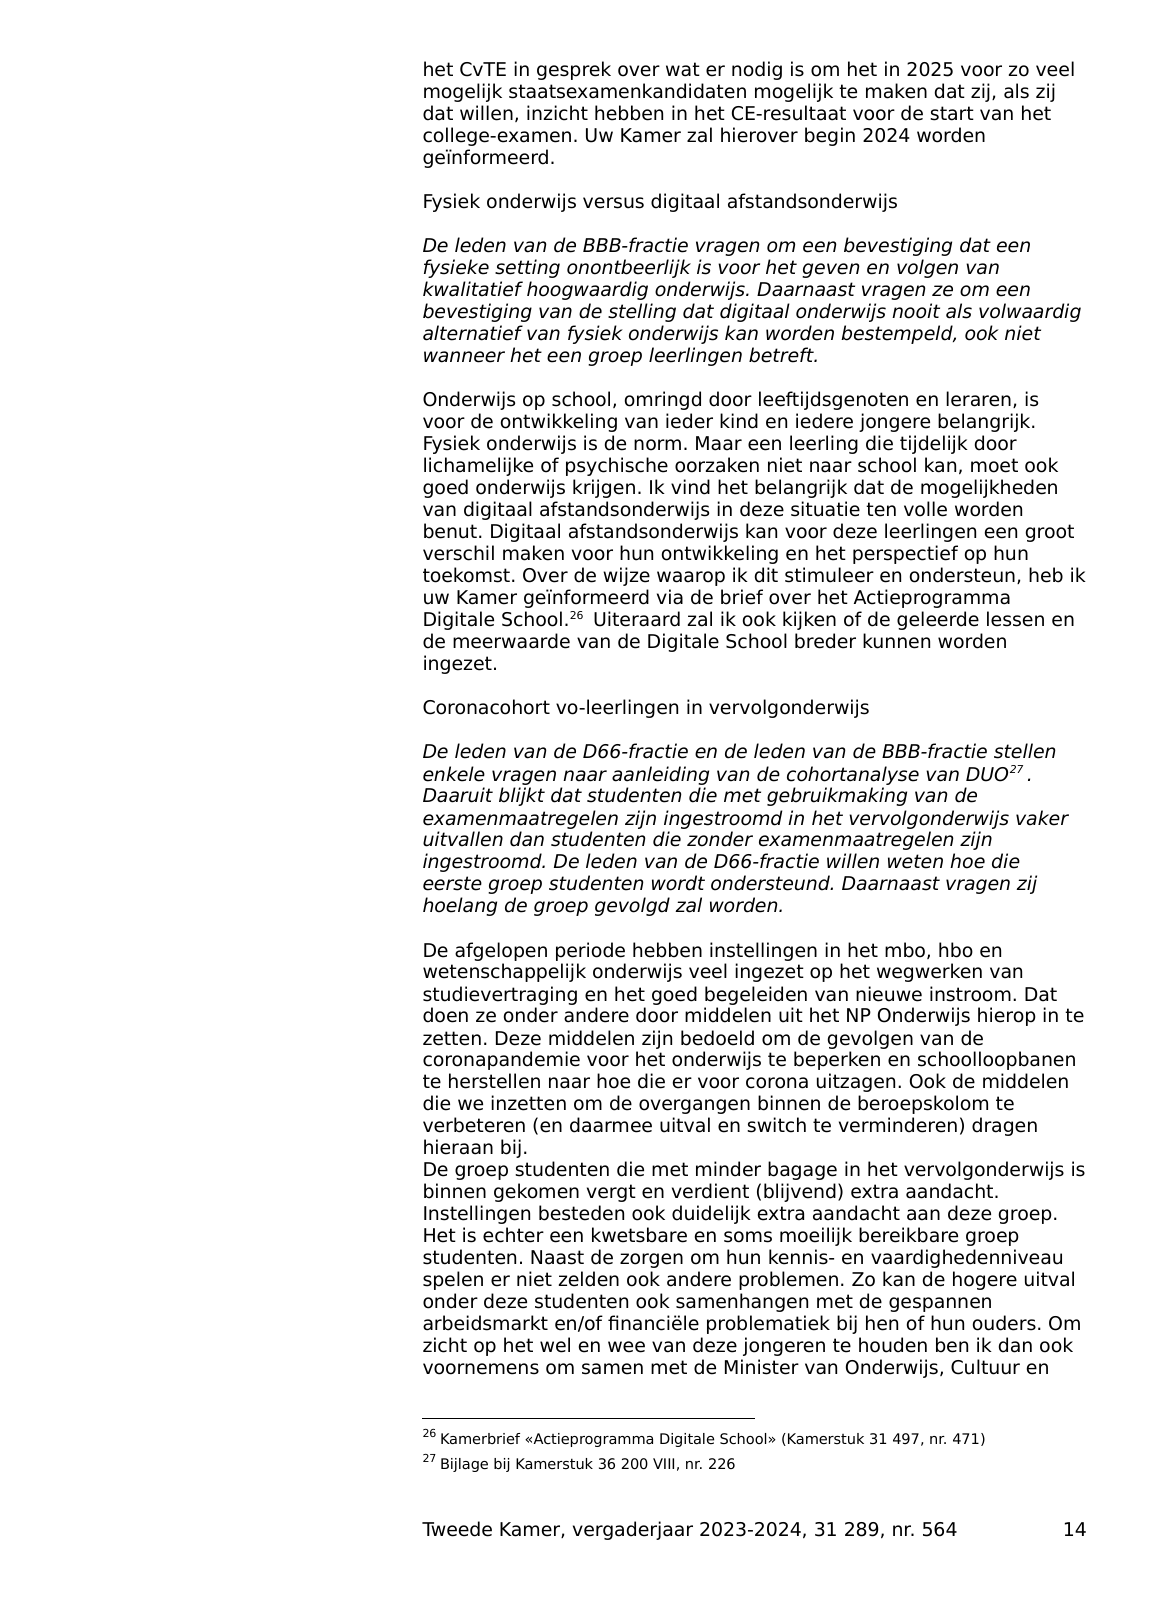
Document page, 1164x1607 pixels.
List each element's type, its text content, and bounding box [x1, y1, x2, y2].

text Onderwijs op school, omringd door leeftijdsgenoten en leraren, is voor de ontwikkeling van ieder kind en iedere jongere belangrijk. Fysiek onderwijs is de norm. Maar een leerling die tijdelijk door lichamelijke of psychische oorzaken niet naar school kan, moet ook goed onderwijs krijgen. Ik vind het belangrijk dat de mogelijkheden van digitaal afstandsonderwijs in deze situatie ten volle worden benut. Digitaal afstandsonderwijs kan voor deze leerlingen een groot verschil maken voor hun ontwikkeling en het perspectief op hun toekomst. Over de wijze waarop ik dit stimuleer en ondersteun, heb ik uw Kamer geïnformeerd via de brief over het Actieprogramma Digitale School. Uiteraard zal ik ook kijken of de geleerde lessen en de meerwaarde van de Digitale School breder kunnen worden ingezet. [422, 389, 1087, 675]
text De afgelopen periode hebben instellingen in het mbo, hbo en wetenschappelijk onderwijs veel ingezet op het wegwerken van studievertraging en het goed begeleiden van nieuwe instroom. Dat doen ze onder andere door middelen uit het NP Onderwijs hierop in te zetten. Deze middelen zijn bedoeld om de gevolgen van de coronapandemie voor het onderwijs te beperken en schoolloopbanen te herstellen naar hoe die er voor corona uitzagen. Ook de middelen die we inzetten om de overgangen binnen de beroepskolom te verbeteren (en daarmee uitval en switch te verminderen) dragen hieraan bij. [422, 939, 1087, 1159]
text Kamerbrief «Actieprogramma Digitale School» (Kamerstuk 31 497, nr. 471) [422, 1427, 1087, 1449]
text het CvTE in gesprek over wat er nodig is om het in 2025 voor zo veel mogelijk staatsexamenkandidaten mogelijk te maken dat zij, als zij dat willen, inzicht hebben in het CE-resultaat voor de start van het college-examen. Uw Kamer zal hierover begin 2024 worden geïnformeerd. [422, 59, 1087, 169]
text De leden van de BBB-fractie vragen om een bevestiging dat een fysieke setting onontbeerlijk is voor het geven en volgen van kwalitatief hoogwaardig onderwijs. Daarnaast vragen ze om een bevestiging van de stelling dat digitaal onderwijs nooit als volwaardig alternatief van fysiek onderwijs kan worden bestempeld, ook niet wanneer het een groep leerlingen betreft. [422, 235, 1087, 367]
subtitle Fysiek onderwijs versus digitaal afstandsonderwijs [422, 191, 1087, 213]
text De leden van de D66-fractie en de leden van de BBB-fractie stellen enkele vragen naar aanleiding van de cohortanalyse van DUO. Daaruit blijkt dat studenten die met gebruikmaking van de examenmaatregelen zijn ingestroomd in het vervolgonderwijs vaker uitvallen dan studenten die zonder examenmaatregelen zijn ingestroomd. De leden van de D66-fractie willen weten hoe die eerste groep studenten wordt ondersteund. Daarnaast vragen zij hoelang de groep gevolgd zal worden. [422, 741, 1087, 917]
text Bijlage bij Kamerstuk 36 200 VIII, nr. 226 [422, 1452, 1087, 1474]
subtitle Coronacohort vo-leerlingen in vervolgonderwijs [422, 697, 1087, 719]
text De groep studenten die met minder bagage in het vervolgonderwijs is binnen gekomen vergt en verdient (blijvend) extra aandacht. Instellingen besteden ook duidelijk extra aandacht aan deze groep. Het is echter een kwetsbare en soms moeilijk bereikbare groep studenten. Naast de zorgen om hun kennis- en vaardighedenniveau spelen er niet zelden ook andere problemen. Zo kan de hogere uitval onder deze studenten ook samenhangen met de gespannen arbeidsmarkt en/of financiële problematiek bij hen of hun ouders. Om zicht op het wel en wee van deze jongeren te houden ben ik dan ook voornemens om samen met de Minister van Onderwijs, Cultuur en [422, 1159, 1087, 1379]
